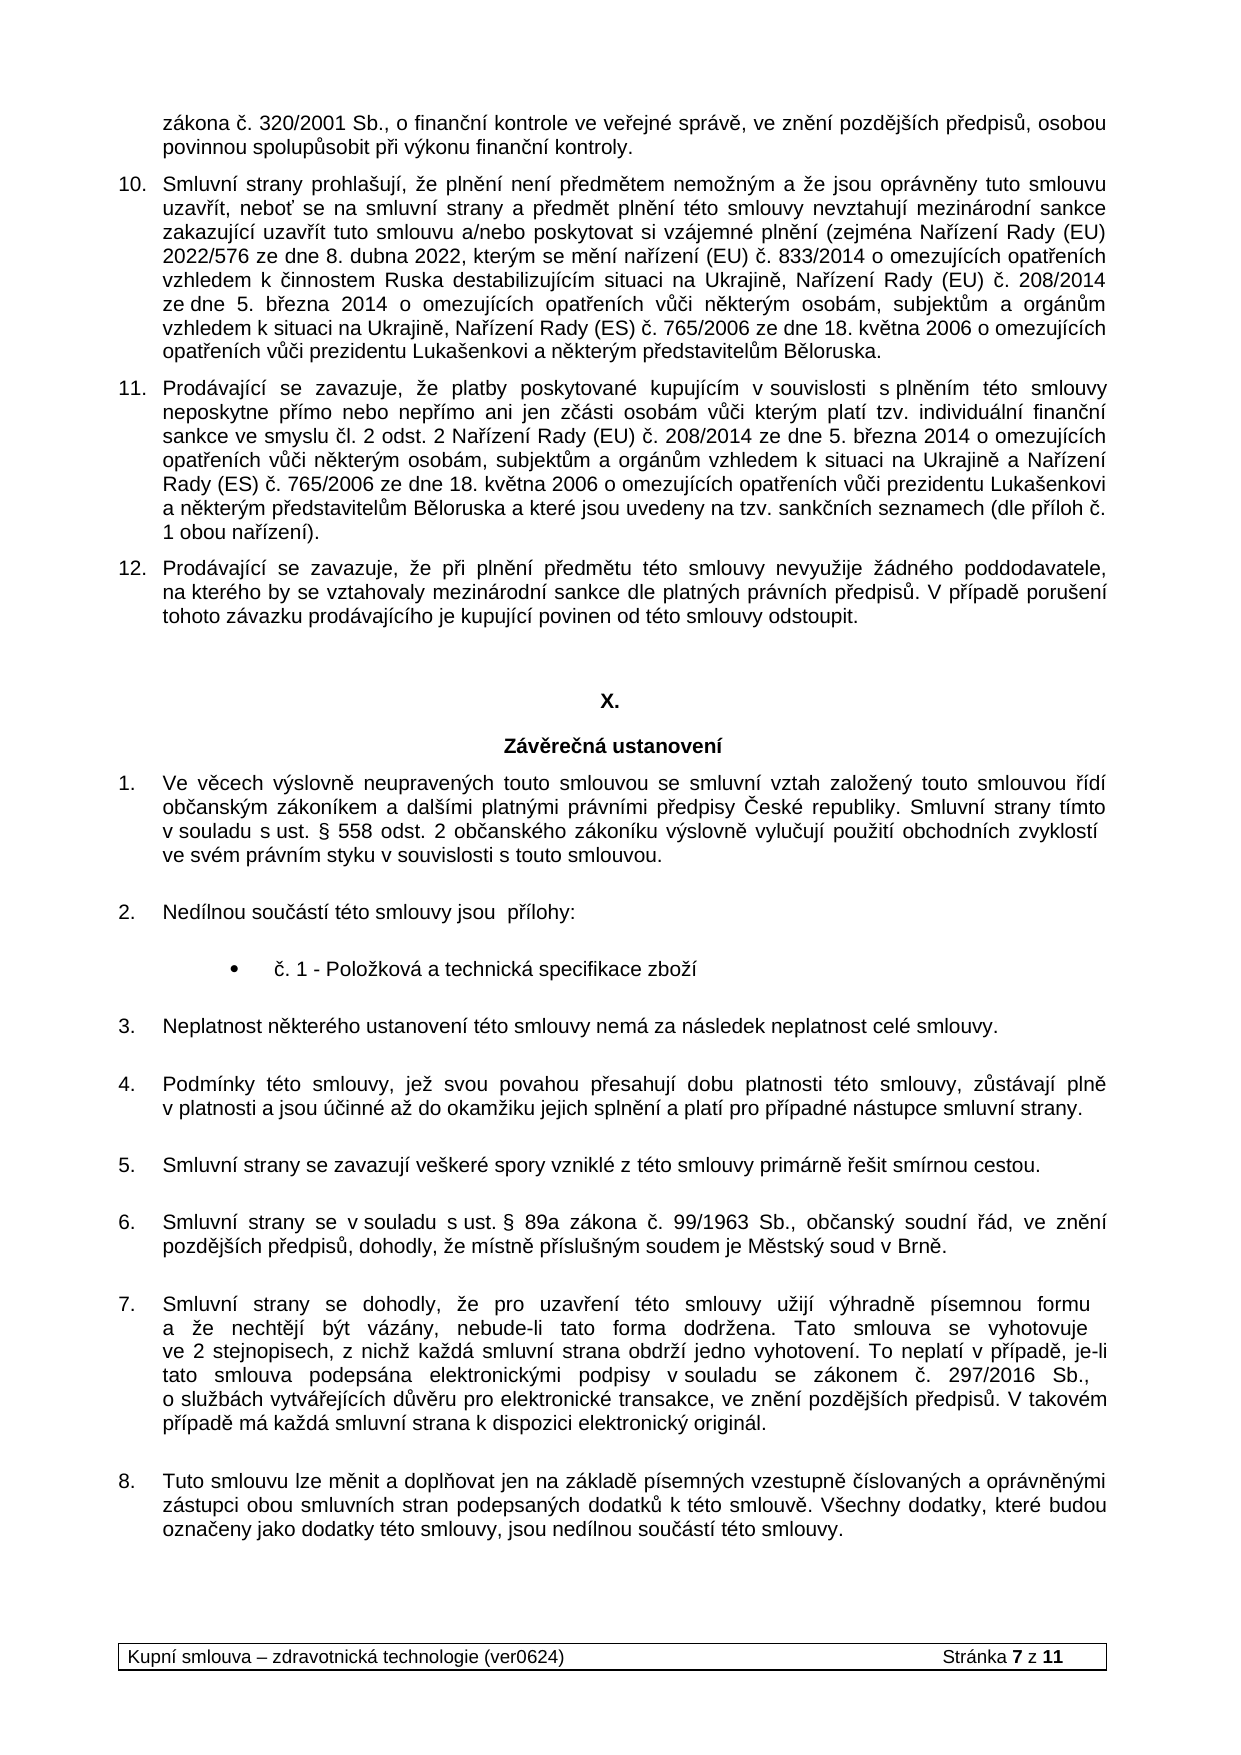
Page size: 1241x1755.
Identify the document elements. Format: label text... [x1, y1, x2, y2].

list zákona č. 320/2001 Sb., o finanční kontrole ve veřejné správě, ve znění pozdějších předpisů, osobou povinnou spolupůsobit při výkonu finanční kontroly. [118, 111, 1107, 159]
list Smluvní strany se dohodly, že pro uzavření této smlouvy užijí výhradně písemnou formu a že nechtějí být vázány, nebude-li tato forma dodržena. Tato smlouva se vyhotovuje ve 2 stejnopisech, z nichž každá smluvní strana obdrží jedno vyhotovení. To neplatí v případě, je-li tato smlouva podepsána elektronickými podpisy v souladu se zákonem č. 297/2016 Sb., o službách vytvářejících důvěru pro elektronické transakce, ve znění pozdějších předpisů. V takovém případě má každá smluvní strana k dispozici elektronický originál. [118, 1291, 1107, 1435]
list Smluvní strany se v souladu s ust. § 89a zákona č. 99/1963 Sb., občanský soudní řád, ve znění pozdějších předpisů, dohodly, že místně příslušným soudem je Městský soud v Brně. [118, 1210, 1107, 1258]
list Prodávající se zavazuje, že platby poskytované kupujícím v souvislosti s plněním této smlouvy neposkytne přímo nebo nepřímo ani jen zčásti osobám vůči kterým platí tzv. individuální finanční sankce ve smyslu čl. 2 odst. 2 Nařízení Rady (EU) č. 208/2014 ze dne 5. března 2014 o omezujících opatřeních vůči některým osobám, subjektům a orgánům vzhledem k situaci na Ukrajině a Nařízení Rady (ES) č. 765/2006 ze dne 18. května 2006 o omezujících opatřeních vůči prezidentu Lukašenkovi a některým představitelům Běloruska a které jsou uvedeny na tzv. sankčních seznamech (dle příloh č. 1 obou nařízení). [118, 376, 1107, 543]
list Neplatnost některého ustanovení této smlouvy nemá za následek neplatnost celé smlouvy. [118, 1014, 1107, 1038]
list Tuto smlouvu lze měnit a doplňovat jen na základě písemných vzestupně číslovaných a oprávněnými zástupci obou smluvních stran podepsaných dodatků k této smlouvě. Všechny dodatky, které budou označeny jako dodatky této smlouvy, jsou nedílnou součástí této smlouvy. [118, 1468, 1107, 1540]
list Ve věcech výslovně neupravených touto smlouvou se smluvní vztah založený touto smlouvou řídí občanským zákoníkem a dalšími platnými právními předpisy České republiky. Smluvní strany tímto v souladu s ust. § 558 odst. 2 občanského zákoníku výslovně vylučují použití obchodních zvyklostí ve svém právním styku v souvislosti s touto smlouvou. [118, 771, 1107, 866]
list Prodávající se zavazuje, že při plnění předmětu této smlouvy nevyužije žádného poddodavatele, na kterého by se vztahovaly mezinárodní sankce dle platných právních předpisů. V případě porušení tohoto závazku prodávajícího je kupující povinen od této smlouvy odstoupit. [118, 556, 1107, 628]
list Smluvní strany se zavazují veškeré spory vzniklé z této smlouvy primárně řešit smírnou cestou. [118, 1153, 1107, 1177]
list č. 1 - Položková a technická specifikace zboží [231, 957, 1107, 981]
list Nedílnou součástí této smlouvy jsou přílohy: [118, 900, 1107, 924]
list Podmínky této smlouvy, jež svou povahou přesahují dobu platnosti této smlouvy, zůstávají plně v platnosti a jsou účinné až do okamžiku jejich splnění a platí pro případné nástupce smluvní strany. [118, 1072, 1107, 1119]
list Smluvní strany prohlašují, že plnění není předmětem nemožným a že jsou oprávněny tuto smlouvu uzavřít, neboť se na smluvní strany a předmět plnění této smlouvy nevztahují mezinárodní sankce zakazující uzavřít tuto smlouvu a/nebo poskytovat si vzájemné plnění (zejména Nařízení Rady (EU) 2022/576 ze dne 8. dubna 2022, kterým se mění nařízení (EU) č. 833/2014 o omezujících opatřeních vzhledem k činnostem Ruska destabilizujícím situaci na Ukrajině, Nařízení Rady (EU) č. 208/2014 ze dne 5. března 2014 o omezujících opatřeních vůči některým osobám, subjektům a orgánům vzhledem k situaci na Ukrajině, Nařízení Rady (ES) č. 765/2006 ze dne 18. května 2006 o omezujících opatřeních vůči prezidentu Lukašenkovi a některým představitelům Běloruska. [118, 172, 1107, 363]
text Závěrečná ustanovení [118, 734, 1107, 758]
text X. [118, 689, 1107, 713]
